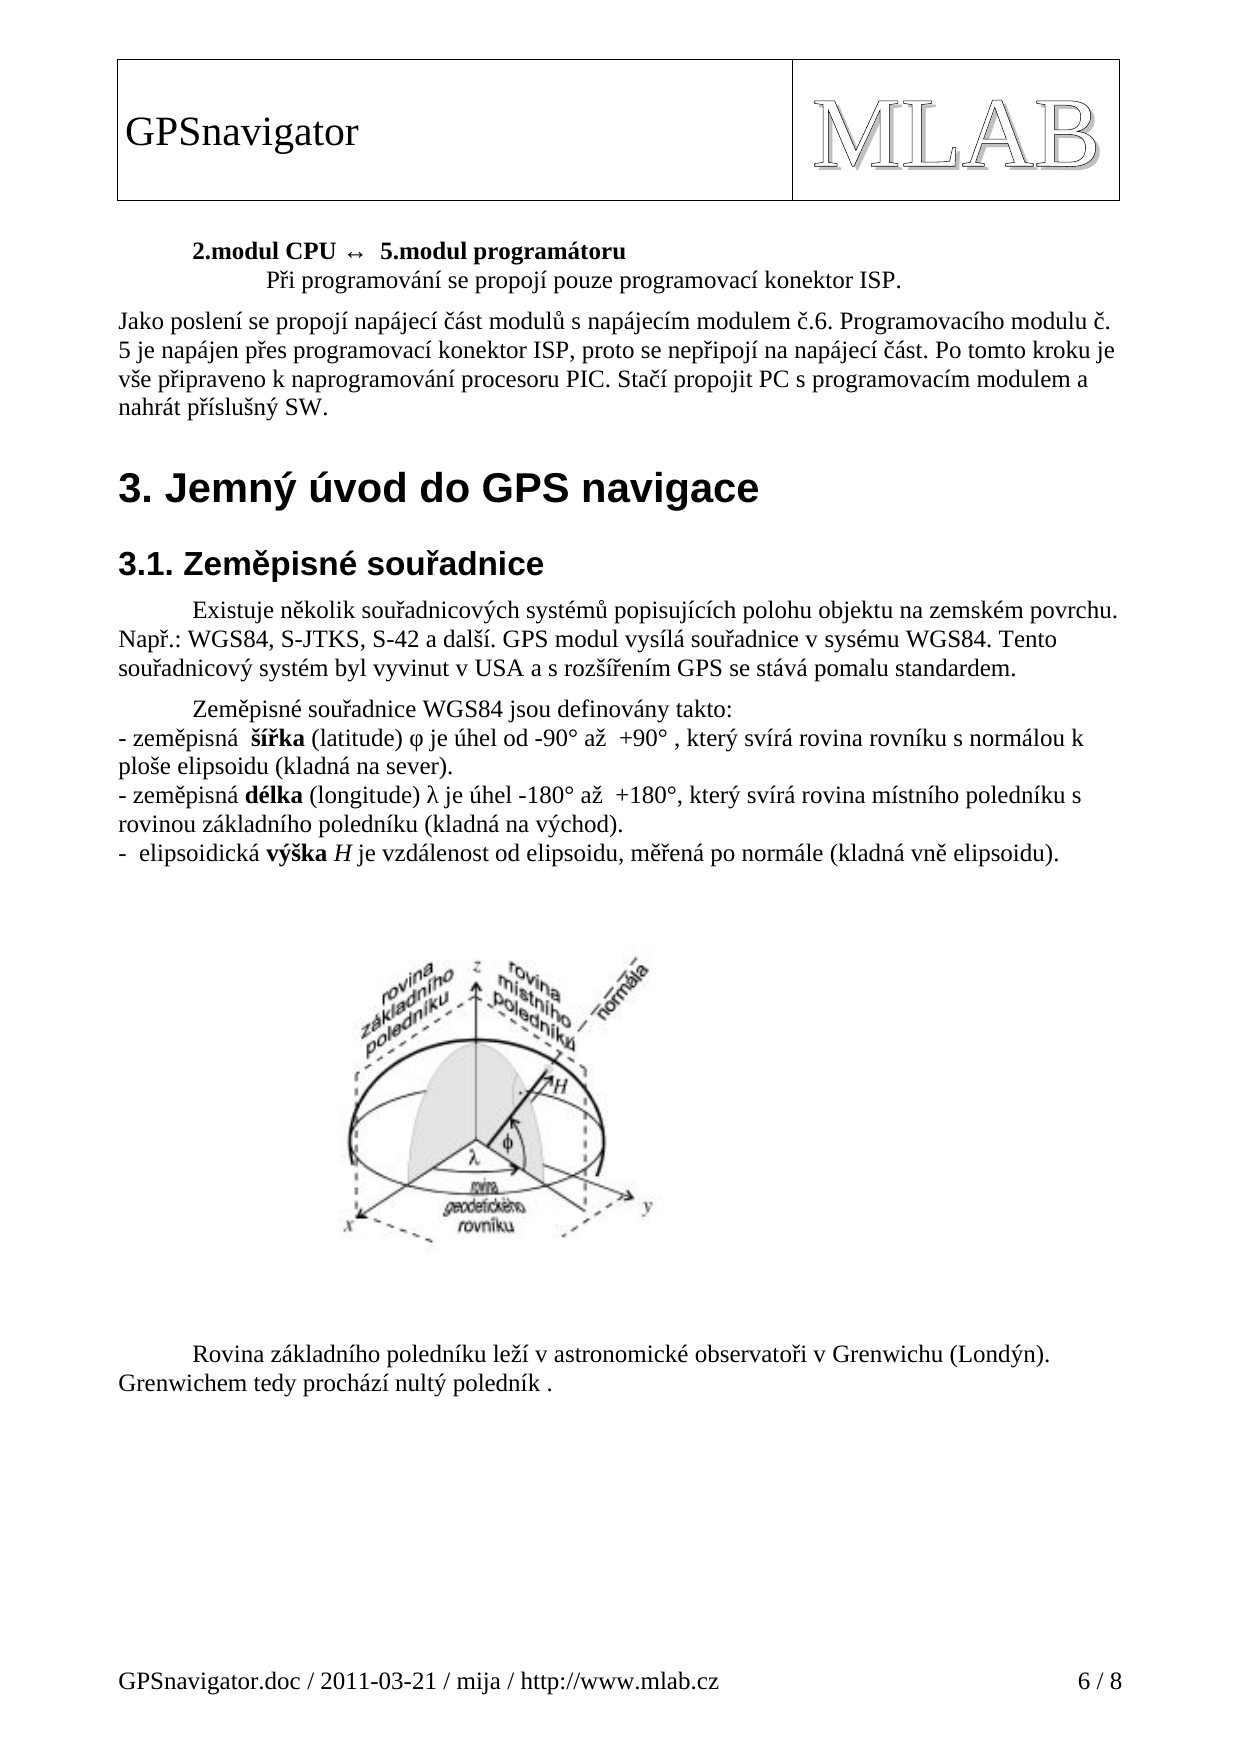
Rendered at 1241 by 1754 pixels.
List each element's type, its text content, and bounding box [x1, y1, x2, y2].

text Při programování se propojí pouze programovací konektor ISP. [192, 265, 1122, 294]
subtitle Jemný úvod do GPS navigace [118, 463, 1122, 511]
text Zeměpisné souřadnice WGS84 jsou definovány takto: [118, 694, 1122, 723]
text - zeměpisná šířka (latitude) φ je úhel od -90° až +90° , který svírá rovina rovníku s normálou k ploše elipsoidu (kladná na sever). [118, 723, 1122, 780]
text - zeměpisná délka (longitude) λ je úhel -180° až +180°, který svírá rovina místního poledníku s rovinou základního poledníku (kladná na východ). [118, 780, 1122, 838]
text - elipsoidická výška H je vzdálenost od elipsoidu, měřená po normále (kladná vně elipsoidu). [118, 838, 1122, 866]
picture [282, 887, 738, 1318]
text Existuje několik souřadnicových systémů popisujících polohu objektu na zemském povrchu. Např.: WGS84, S-JTKS, S-42 a další. GPS modul vysílá souřadnice v sysému WGS84. Tento souřadnicový systém byl vyvinut v USA a s rozšířením GPS se stává pomalu standardem. [118, 595, 1122, 681]
text Jako poslení se propojí napájecí část modulů s napájecím modulem č.6. Programovacího modulu č. 5 je napájen přes programovací konektor ISP, proto se nepřipojí na napájecí část. Po tomto kroku je vše připraveno k naprogramování procesoru PIC. Stačí propojit PC s programovacím modulem a nahrát příslušný SW. [118, 306, 1122, 421]
text 2.modul CPU ↔ 5.modul programátoru [118, 236, 1122, 265]
text Rovina základního poledníku leží v astronomické observatoři v Grenwichu (Londýn). Grenwichem tedy prochází nultý poledník . [118, 1339, 1122, 1397]
subtitle Zeměpisné souřadnice [118, 544, 1122, 583]
